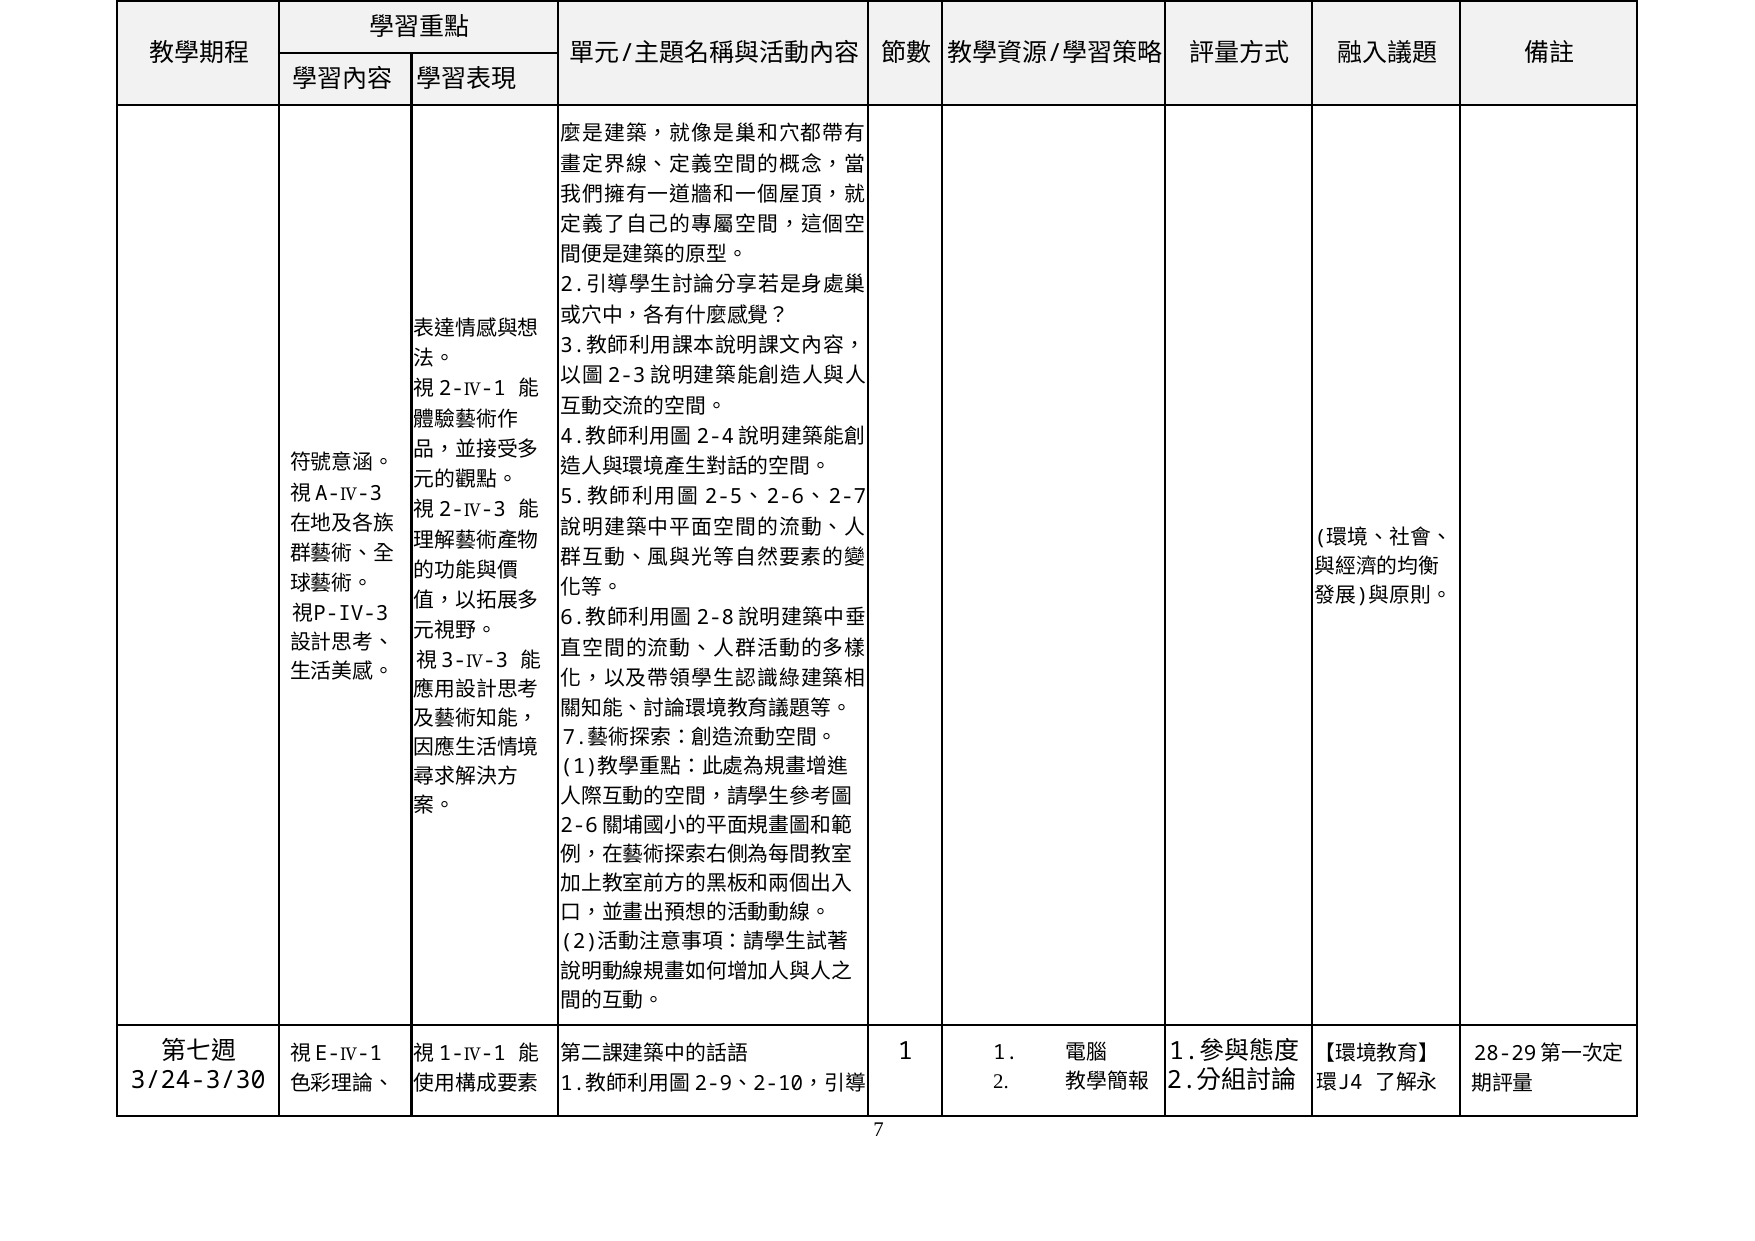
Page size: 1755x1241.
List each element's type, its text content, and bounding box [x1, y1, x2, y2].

table_cell (環境、社會、與經濟的均衡發展)與原則。 [1313, 106, 1459, 1023]
table_header 節數 [869, 2, 941, 104]
table_header 融入議題 [1313, 2, 1459, 104]
table_header 教學資源/學習策略 [943, 2, 1164, 104]
table_cell [869, 106, 941, 1023]
table_cell [1166, 106, 1311, 1023]
table_cell 視E-Ⅳ-1 色彩理論、 [280, 1026, 410, 1115]
table_cell 第二課建築中的話語 1.教師利用圖2-9、2-10，引導 [559, 1026, 867, 1115]
table_header 備註 [1461, 2, 1636, 104]
table_header 評量方式 [1166, 2, 1311, 104]
table_cell 第七週 3/24-3/30 [118, 1026, 278, 1115]
table_cell 符號意涵。 視A-Ⅳ-3 在地及各族群藝術、全球藝術。 視P-IV-3 設計思考、生活美感。 [280, 106, 410, 1023]
table_cell 視1-Ⅳ-1 能使用構成要素 [413, 1026, 557, 1115]
table_cell 28-29第一次定期評量 [1461, 1026, 1636, 1115]
table_header 教學期程 [118, 2, 278, 104]
table_cell 學習內容 [280, 54, 410, 104]
table_cell 【環境教育】 環J4 了解永 [1313, 1026, 1459, 1115]
table_cell 電腦 教學簡報 投影設備 [943, 1026, 1164, 1115]
table_cell [118, 106, 278, 1023]
table_cell 麼是建築，就像是巢和穴都帶有畫定界線、定義空間的概念，當我們擁有一道牆和一個屋頂，就定義了自己的專屬空間，這個空間便是建築的原型。 2.引導學生討論分享若是身處巢或穴中，各有什麼感覺？ 3.教師利用課本說明課文內容，以圖2-3說明建築能創造人與人互動交流的空間。 4.教師利用圖2-4說明建築能創造人與環境產生對話的空間。 5.教師利用圖2-5、2-6、2-7說明建築中平面空間的流動、人群互動、風與光等自然要素的變化等。 6.教師利用圖2-8說明建築中垂直空間的流動、人群活動的多樣化，以及帶領學生認識綠建築相關知能、討論環境教育議題等。 7.藝術探索：創造流動空間。(1)教學重點：此處為規畫增進人際互動的空間，請學生參考圖2-6關埔國小的平面規畫圖和範例，在藝術探索右側為每間教室加上教室前方的黑板和兩個出入口，並畫出預想的活動動線。(2)活動注意事項：請學生試著說明動線規畫如何增加人與人之間的互動。 [559, 106, 867, 1023]
table_cell [1461, 106, 1636, 1023]
table_cell 表達情感與想法。 視2-Ⅳ-1 能體驗藝術作品，並接受多元的觀點。 視2-Ⅳ-3 能理解藝術產物的功能與價值，以拓展多元視野。 視3-Ⅳ-3 能應用設計思考及藝術知能，因應生活情境尋求解決方案。 [413, 106, 557, 1023]
table_header 學習重點 [280, 2, 557, 52]
table_cell [943, 106, 1164, 1023]
table_header 單元/主題名稱與活動內容 [559, 2, 867, 104]
table_cell 1 [869, 1026, 941, 1115]
table_cell 學習表現 [413, 54, 557, 104]
table_cell 1.參與態度 2.分組討論 [1166, 1026, 1311, 1115]
